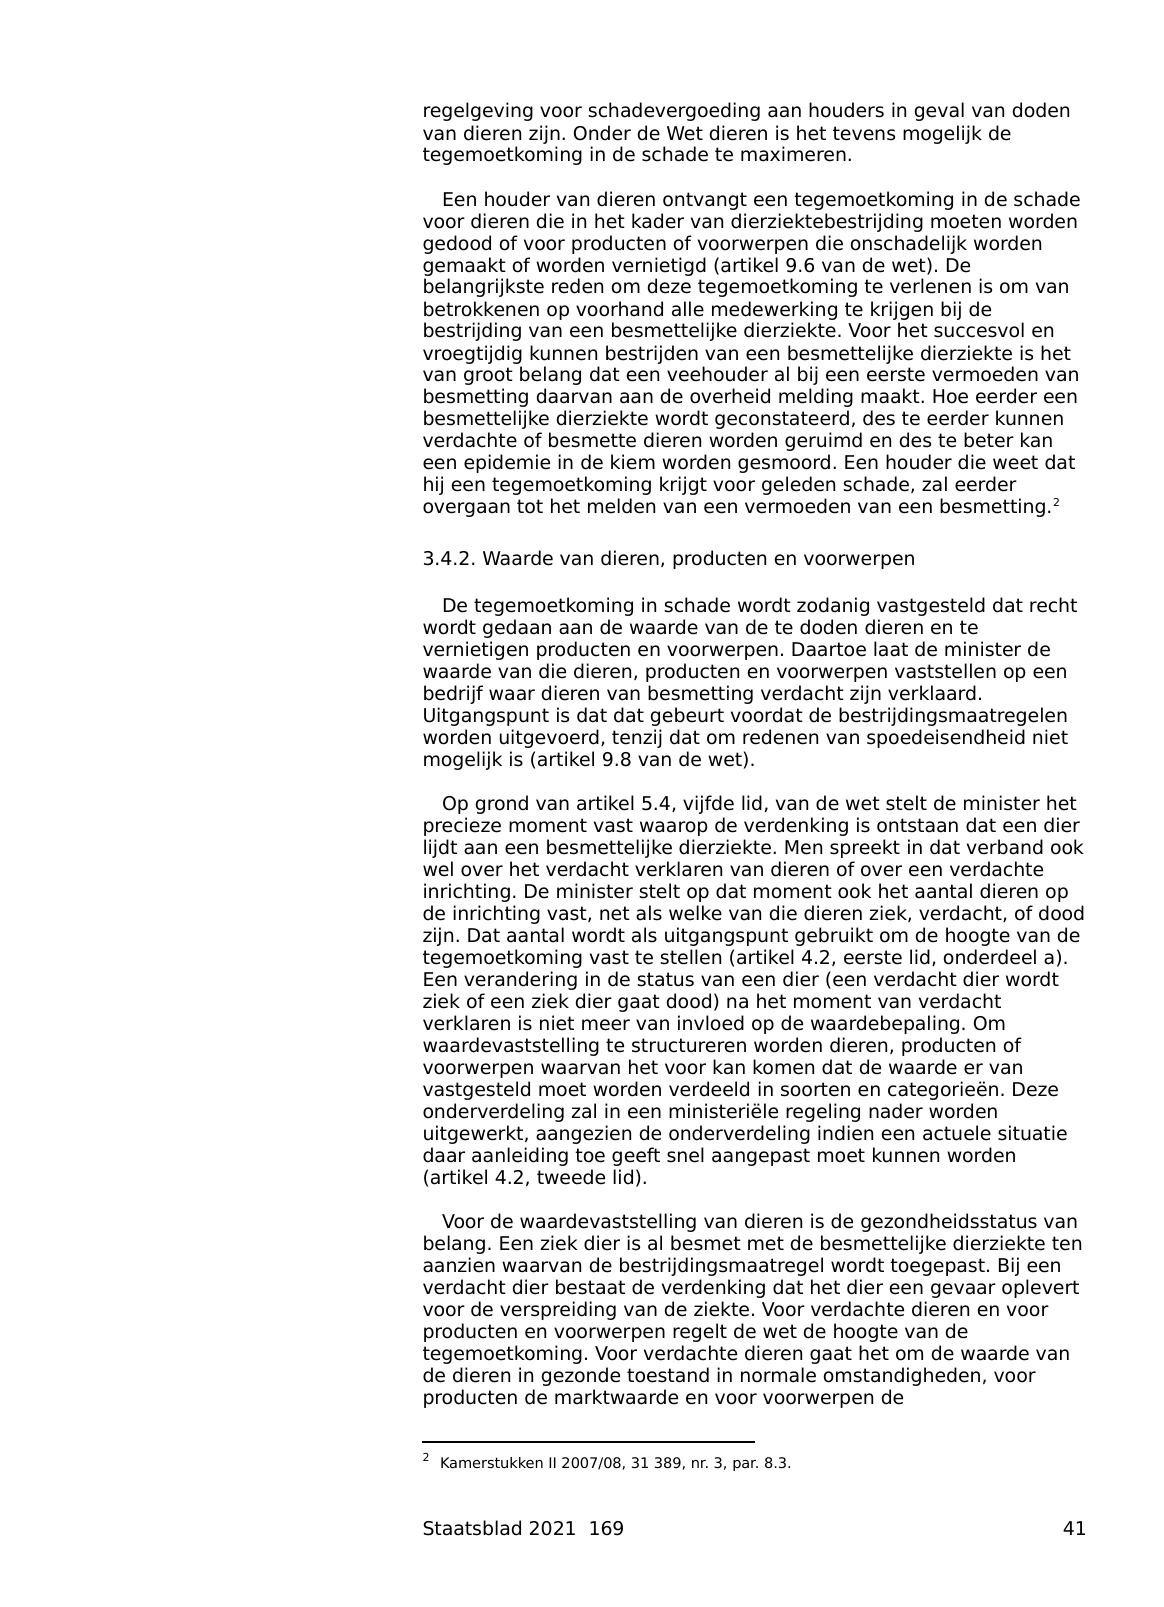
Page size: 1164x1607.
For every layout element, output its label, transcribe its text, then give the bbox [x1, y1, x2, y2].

text Op grond van artikel 5.4, vijfde lid, van de wet stelt de minister het precieze moment vast waarop de verdenking is ontstaan dat een dier lijdt aan een besmettelijke dierziekte. Men spreekt in dat verband ook wel over het verdacht verklaren van dieren of over een verdachte inrichting. De minister stelt op dat moment ook het aantal dieren op de inrichting vast, net als welke van die dieren ziek, verdacht, of dood zijn. Dat aantal wordt als uitgangspunt gebruikt om de hoogte van de tegemoetkoming vast te stellen (artikel 4.2, eerste lid, onderdeel a). Een verandering in de status van een dier (een verdacht dier wordt ziek of een ziek dier gaat dood) na het moment van verdacht verklaren is niet meer van invloed op de waardebepaling. Om waardevaststelling te structureren worden dieren, producten of voorwerpen waarvan het voor kan komen dat de waarde er van vastgesteld moet worden verdeeld in soorten en categorieën. Deze onderverdeling zal in een ministeriële regeling nader worden uitgewerkt, aangezien de onderverdeling indien een actuele situatie daar aanleiding toe geeft snel aangepast moet kunnen worden (artikel 4.2, tweede lid). [422, 793, 1087, 1189]
text De tegemoetkoming in schade wordt zodanig vastgesteld dat recht wordt gedaan aan de waarde van de te doden dieren en te vernietigen producten en voorwerpen. Daartoe laat de minister de waarde van die dieren, producten en voorwerpen vaststellen op een bedrijf waar dieren van besmetting verdacht zijn verklaard. Uitgangspunt is dat dat gebeurt voordat de bestrijdingsmaatregelen worden uitgevoerd, tenzij dat om redenen van spoedeisendheid niet mogelijk is (artikel 9.8 van de wet). [422, 595, 1087, 771]
text Een houder van dieren ontvangt een tegemoetkoming in de schade voor dieren die in het kader van dierziektebestrijding moeten worden gedood of voor producten of voorwerpen die onschadelijk worden gemaakt of worden vernietigd (artikel 9.6 van de wet). De belangrijkste reden om deze tegemoetkoming te verlenen is om van betrokkenen op voorhand alle medewerking te krijgen bij de bestrijding van een besmettelijke dierziekte. Voor het succesvol en vroegtijdig kunnen bestrijden van een besmettelijke dierziekte is het van groot belang dat een veehouder al bij een eerste vermoeden van besmetting daarvan aan de overheid melding maakt. Hoe eerder een besmettelijke dierziekte wordt geconstateerd, des te eerder kunnen verdachte of besmette dieren worden geruimd en des te beter kan een epidemie in de kiem worden gesmoord. Een houder die weet dat hij een tegemoetkoming krijgt voor geleden schade, zal eerder overgaan tot het melden van een vermoeden van een besmetting. [422, 188, 1087, 518]
text Voor de waardevaststelling van dieren is de gezondheidsstatus van belang. Een ziek dier is al besmet met de besmettelijke dierziekte ten aanzien waarvan de bestrijdingsmaatregel wordt toegepast. Bij een verdacht dier bestaat de verdenking dat het dier een gevaar oplevert voor de verspreiding van de ziekte. Voor verdachte dieren en voor producten en voorwerpen regelt de wet de hoogte van de tegemoetkoming. Voor verdachte dieren gaat het om de waarde van de dieren in gezonde toestand in normale omstandigheden, voor producten de marktwaarde en voor voorwerpen de [422, 1211, 1087, 1409]
text regelgeving voor schadevergoeding aan houders in geval van doden van dieren zijn. Onder de Wet dieren is het tevens mogelijk de tegemoetkoming in de schade te maximeren. [422, 100, 1087, 166]
text Kamerstukken II 2007/08, 31 389, nr. 3, par. 8.3. [422, 1451, 1087, 1473]
subtitle 3.4.2. Waarde van dieren, producten en voorwerpen [422, 548, 1087, 570]
